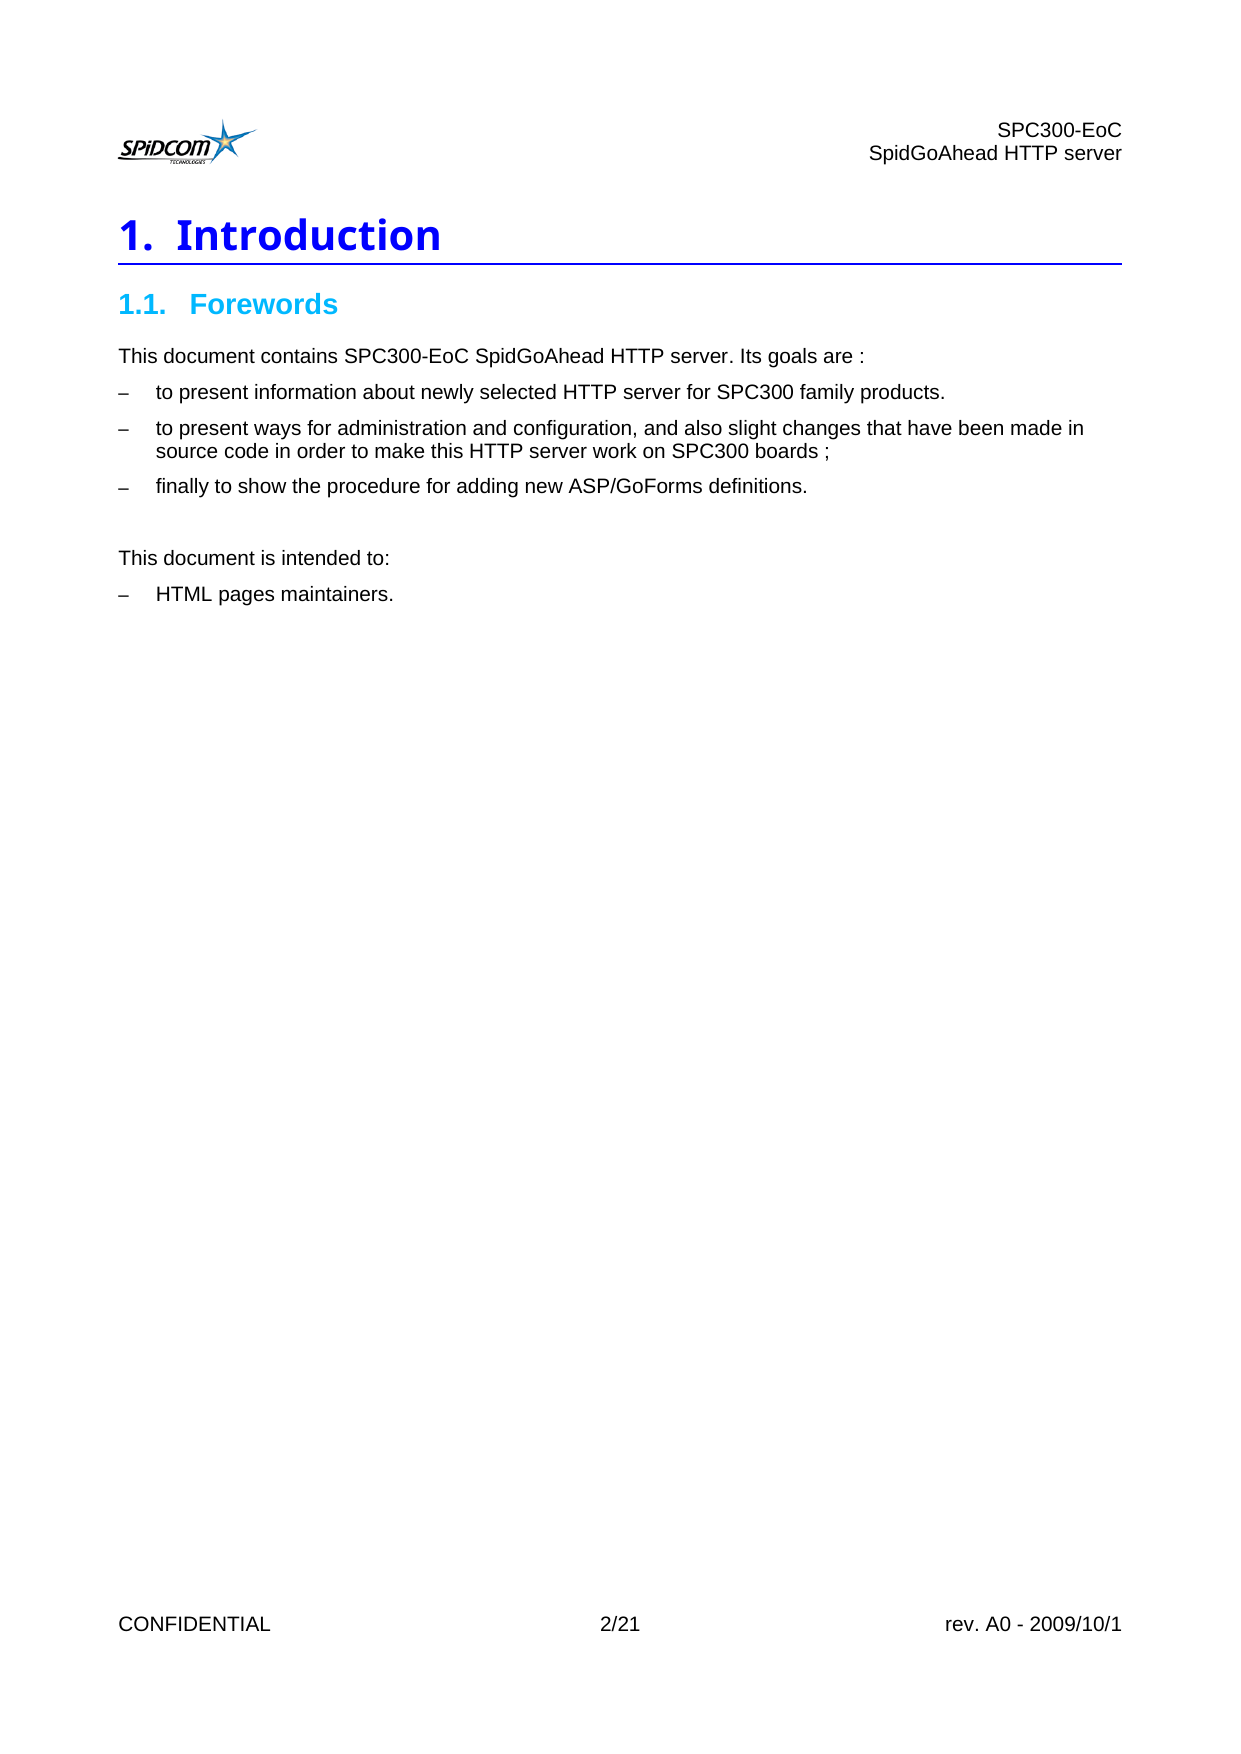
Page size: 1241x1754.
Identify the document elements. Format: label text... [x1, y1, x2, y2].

list to present ways for administration and configuration, and also slight changes that have been made in source code in order to make this HTTP server work on SPC300 boards ; [118, 416, 1122, 462]
list finally to show the procedure for adding new ASP/GoForms definitions. [118, 475, 1122, 498]
picture [117, 118, 258, 165]
text This document is intended to: [118, 546, 1122, 570]
list HTML pages maintainers. [118, 582, 1122, 605]
subtitle Forewords [118, 288, 1122, 321]
subtitle Introduction [118, 206, 1122, 263]
text This document contains SPC300-EoC SpidGoAhead HTTP server. Its goals are : [118, 344, 1122, 368]
list to present information about newly selected HTTP server for SPC300 family products. [118, 380, 1122, 403]
